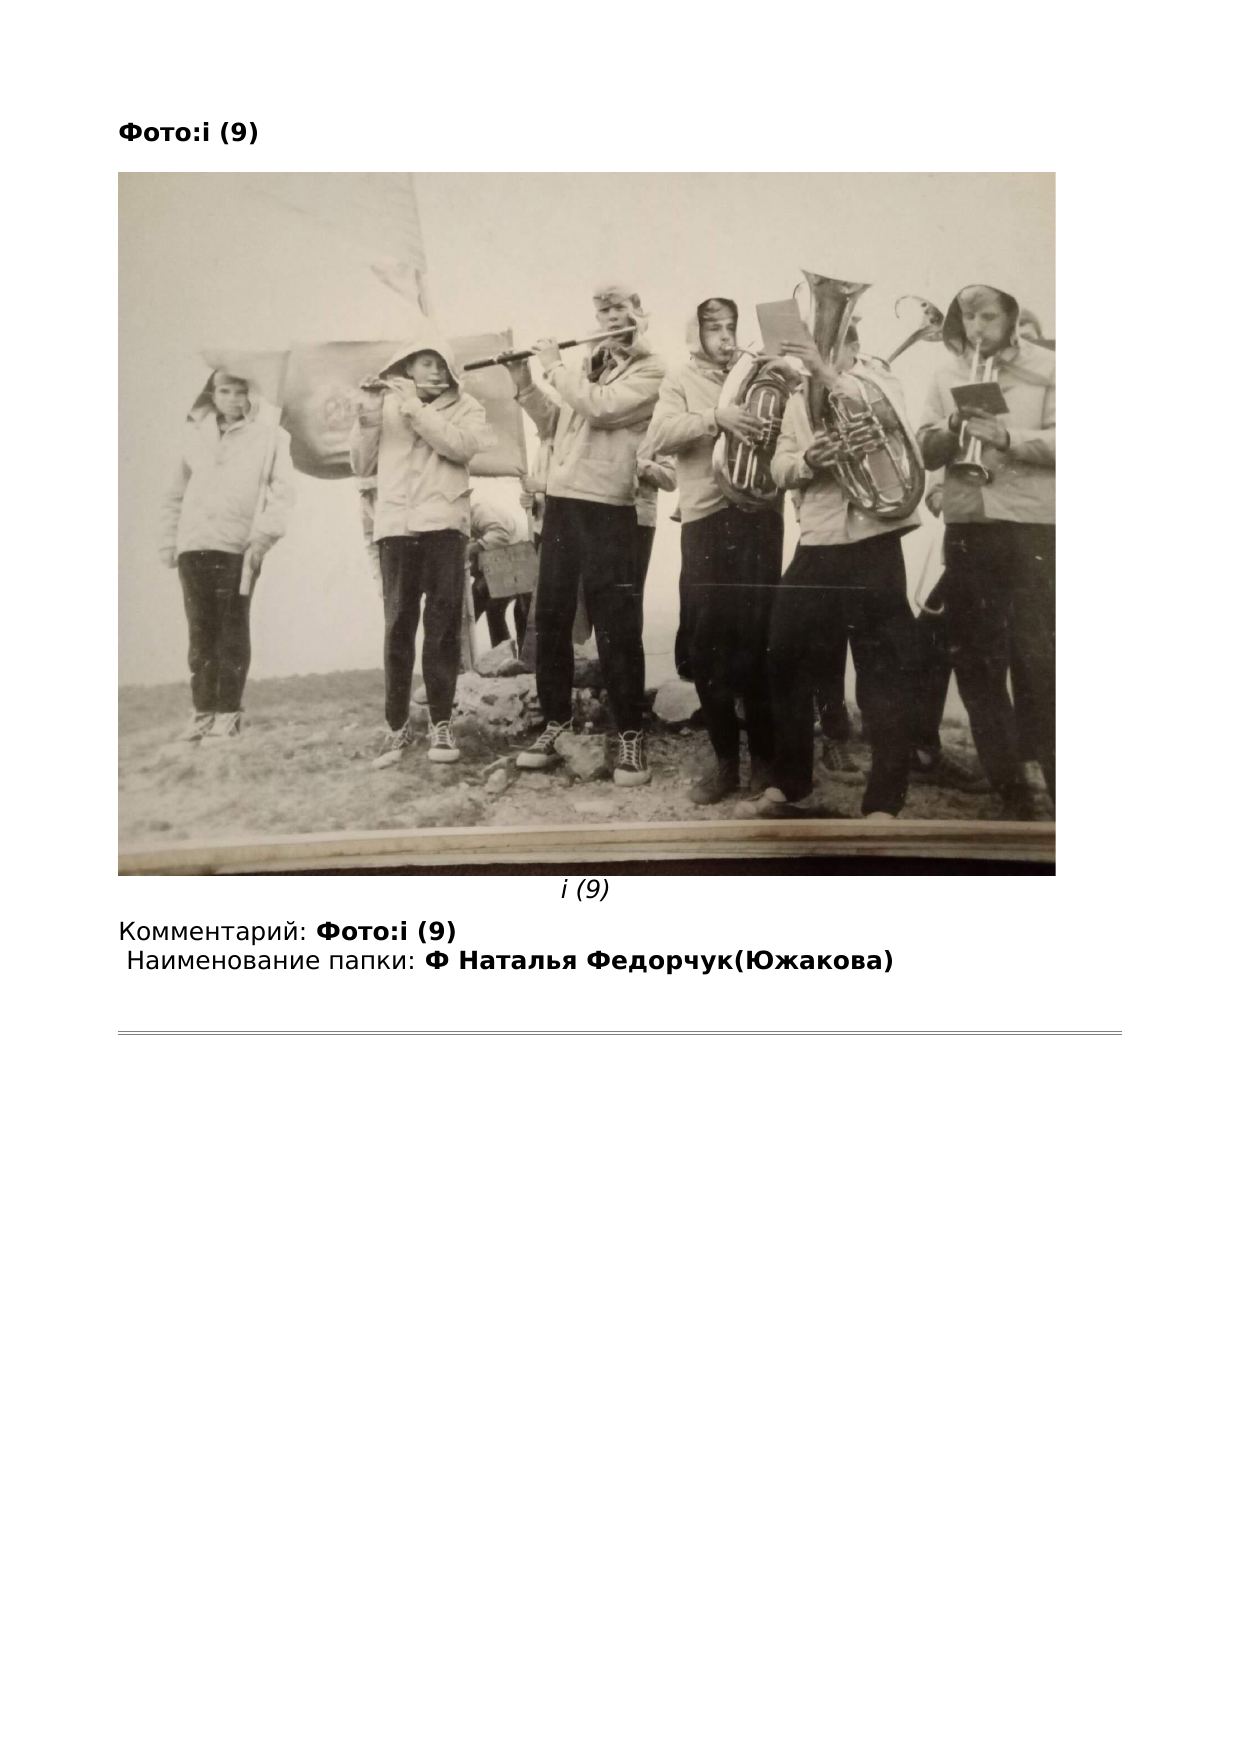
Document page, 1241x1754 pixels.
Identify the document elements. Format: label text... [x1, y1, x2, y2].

subtitle Фото:i (9) [118, 118, 1122, 147]
picture [118, 172, 1056, 876]
text i (9) [118, 876, 1056, 904]
text Комментарий: Фото:i (9) Наименование папки: Ф Наталья Федорчук(Южакова) [118, 917, 1122, 1004]
